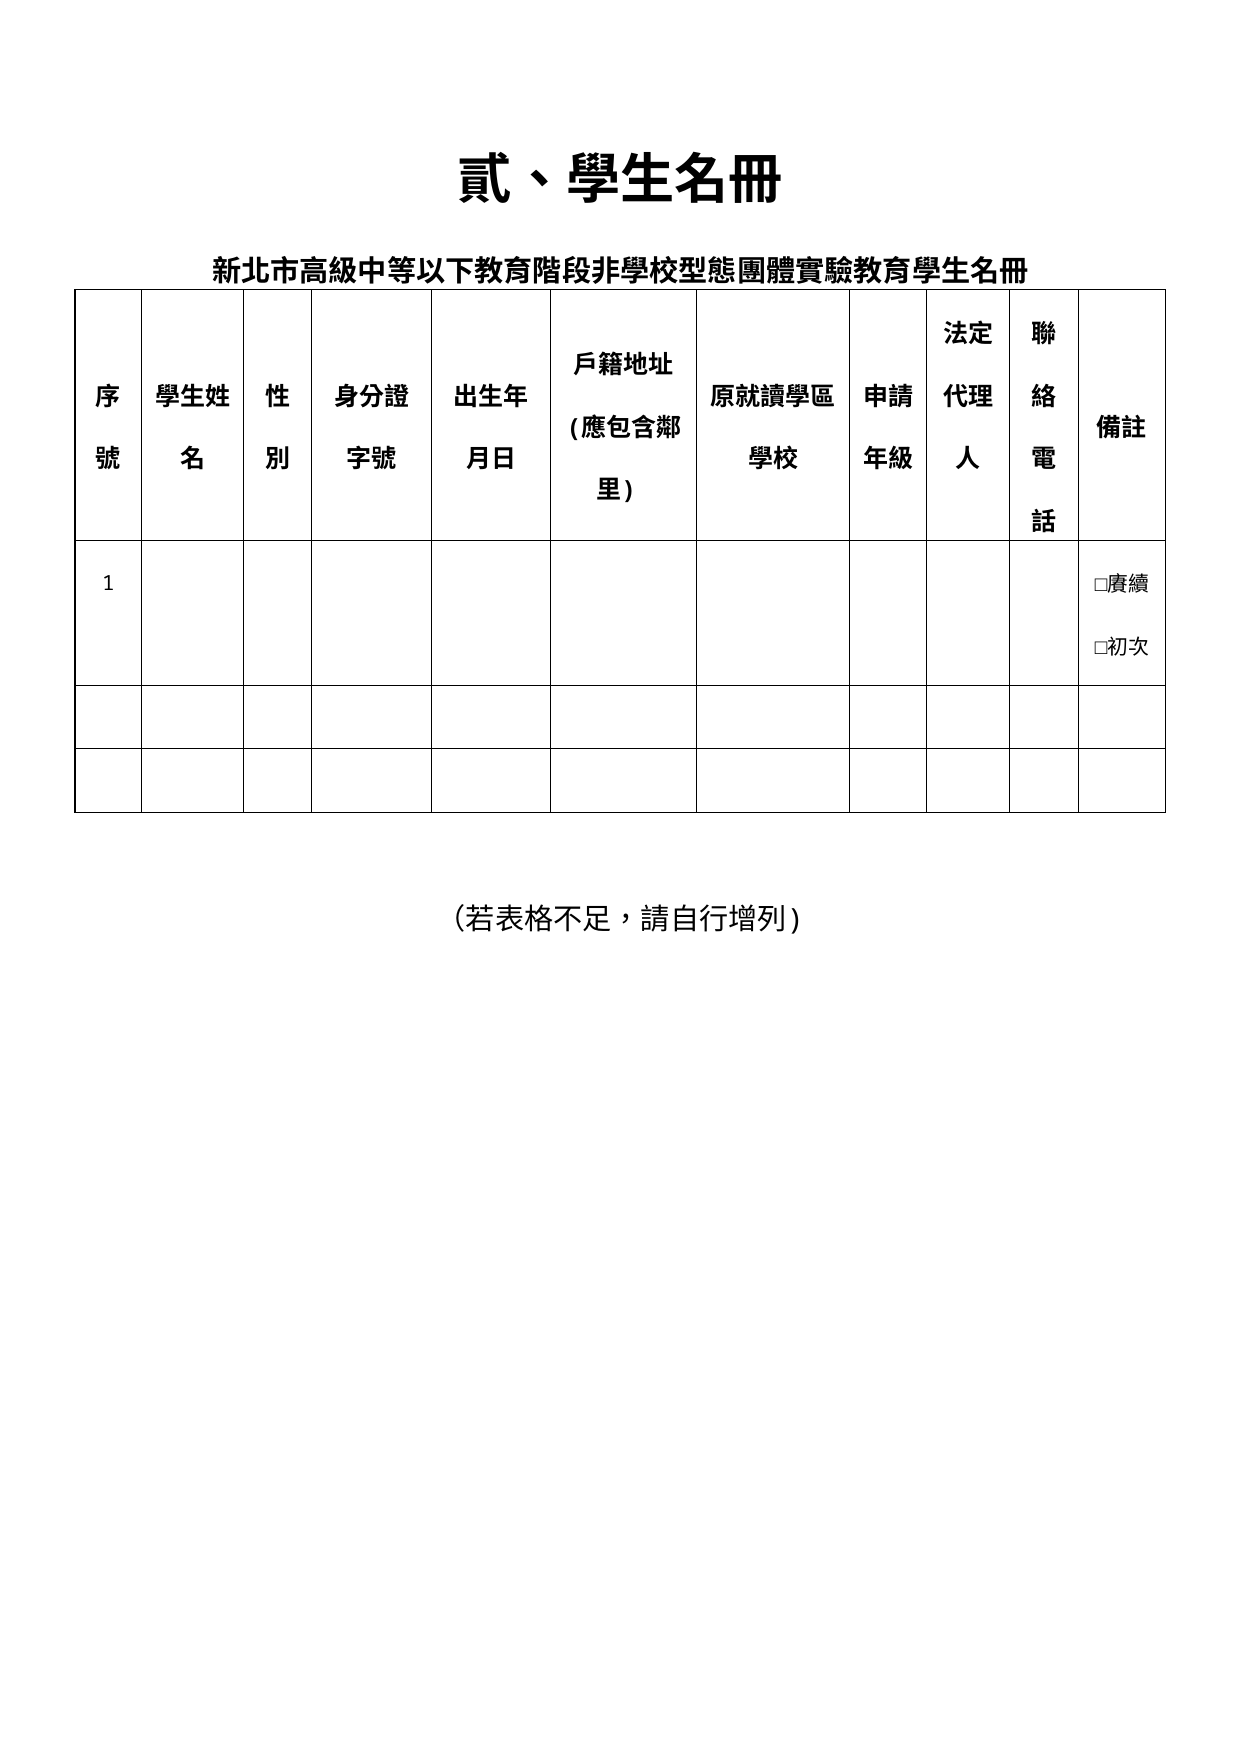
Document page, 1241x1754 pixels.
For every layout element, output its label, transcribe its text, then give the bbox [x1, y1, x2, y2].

table_cell [312, 749, 431, 812]
table_header 序號 [76, 290, 141, 540]
table_cell [1079, 749, 1165, 812]
table_header 法定代理人 [927, 290, 1009, 540]
table_cell [432, 749, 550, 812]
table_cell [244, 749, 311, 812]
table_cell [432, 686, 550, 748]
table_cell [76, 749, 141, 812]
table_cell [142, 686, 243, 748]
table_header 身分證字號 [312, 290, 431, 540]
table_header 戶籍地址 (應包含鄰里) [551, 290, 696, 540]
text 新北市高級中等以下教育階段非學校型態團體實驗教育學生名冊 [75, 227, 1165, 289]
table_header 申請 年級 [850, 290, 926, 540]
table_cell [1010, 541, 1078, 685]
table_cell □賡續 □初次 [1079, 541, 1165, 685]
table_cell [432, 541, 550, 685]
table_cell [697, 541, 849, 685]
table_cell [1010, 749, 1078, 812]
table_cell [927, 541, 1009, 685]
table_cell [551, 541, 696, 685]
table_cell [551, 686, 696, 748]
table_cell [850, 749, 926, 812]
table_cell [244, 541, 311, 685]
table_header 性別 [244, 290, 311, 540]
table_cell [312, 541, 431, 685]
table_header 備註 [1079, 290, 1165, 540]
text （若表格不足，請自行增列) [75, 875, 1165, 938]
table_cell [1079, 686, 1165, 748]
table_cell [312, 686, 431, 748]
table_cell [142, 541, 243, 685]
table_cell [697, 686, 849, 748]
table_header 學生姓名 [142, 290, 243, 540]
table_cell [551, 749, 696, 812]
table_header 原就讀學區學校 [697, 290, 849, 540]
text 貳、學生名冊 [75, 102, 1165, 227]
table_cell [1010, 686, 1078, 748]
table_cell 1 [76, 541, 141, 685]
table_cell [697, 749, 849, 812]
table_cell [927, 686, 1009, 748]
table_header 出生年月日 [432, 290, 550, 540]
table_cell [76, 686, 141, 748]
table_cell [927, 749, 1009, 812]
table_cell [850, 541, 926, 685]
table_cell [244, 686, 311, 748]
table_cell [850, 686, 926, 748]
table_header 聯絡電話 [1010, 290, 1078, 540]
table_cell [142, 749, 243, 812]
